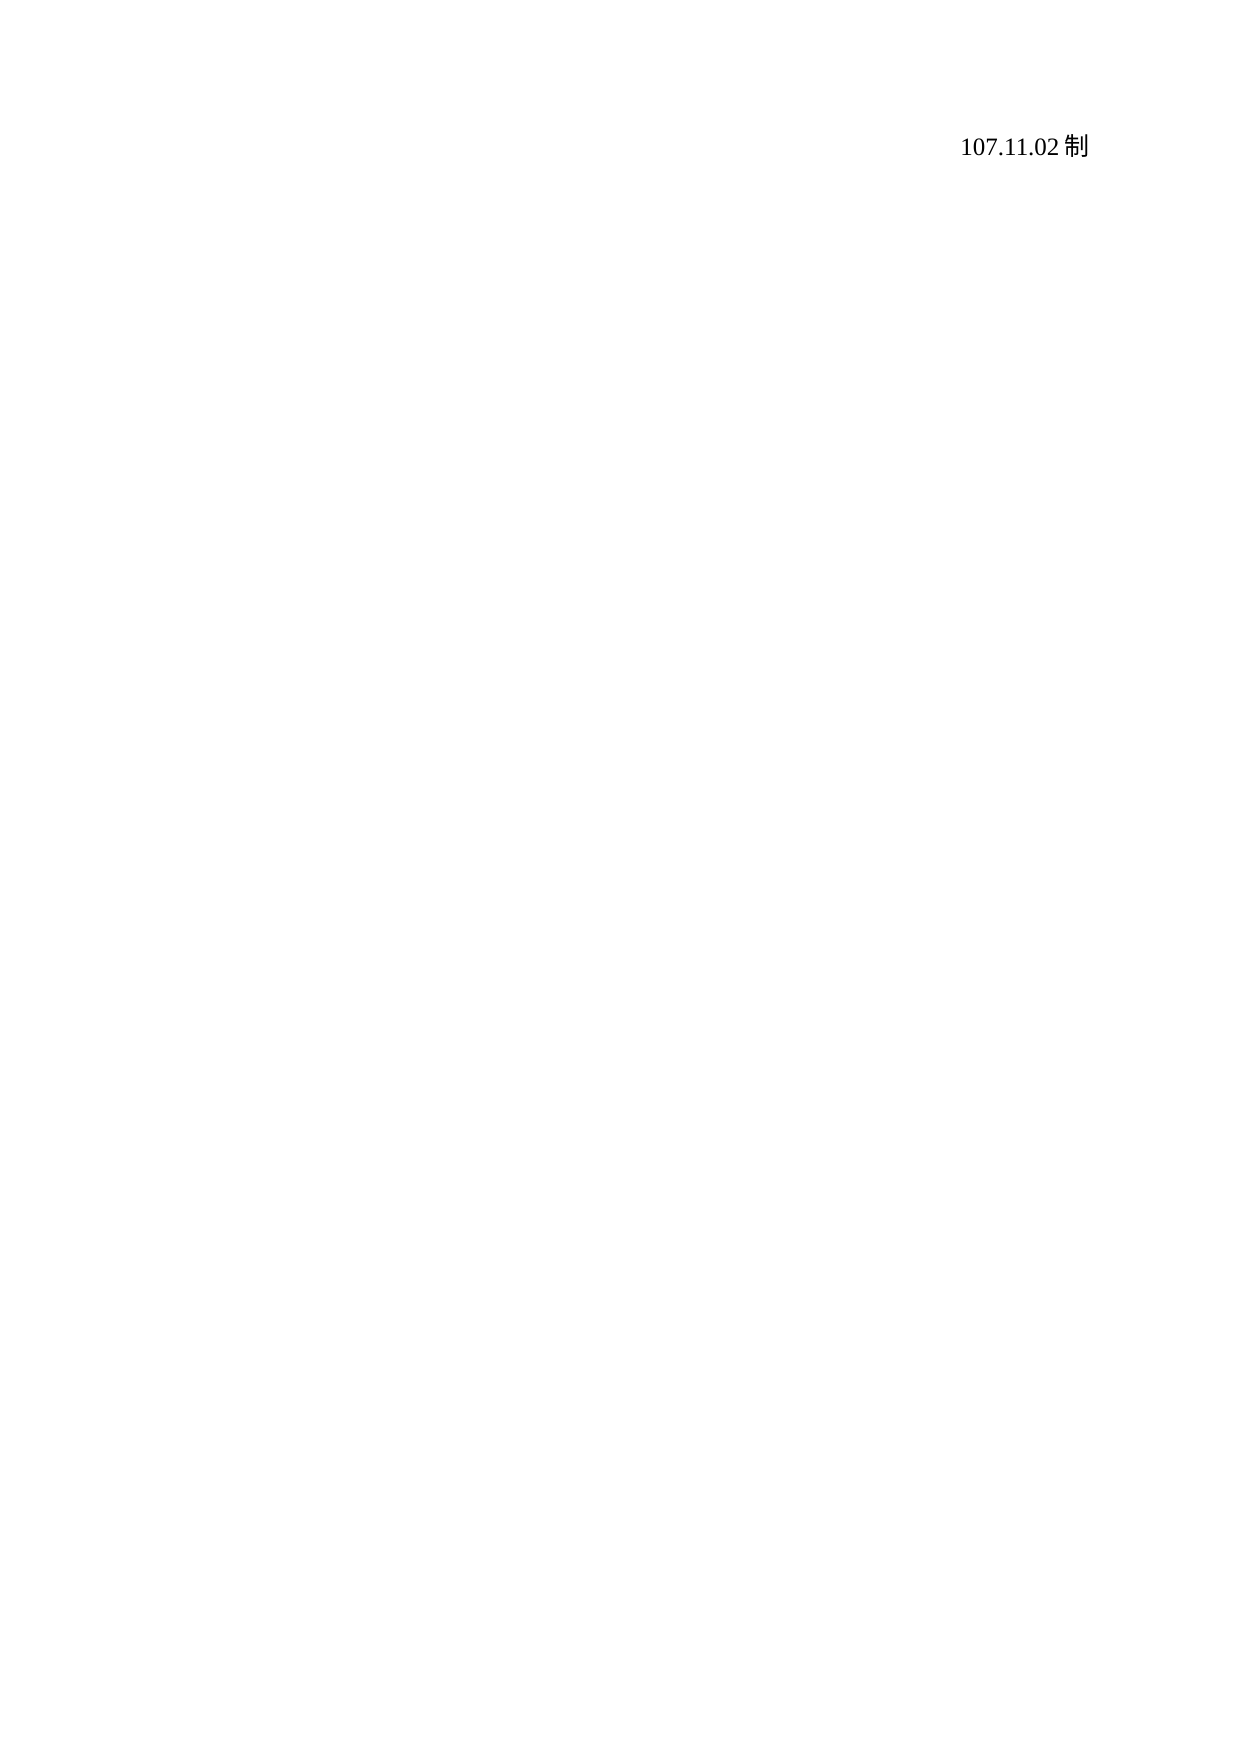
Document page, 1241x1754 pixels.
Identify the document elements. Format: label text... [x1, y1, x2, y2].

text 107.11.02制 [148, 103, 1122, 166]
